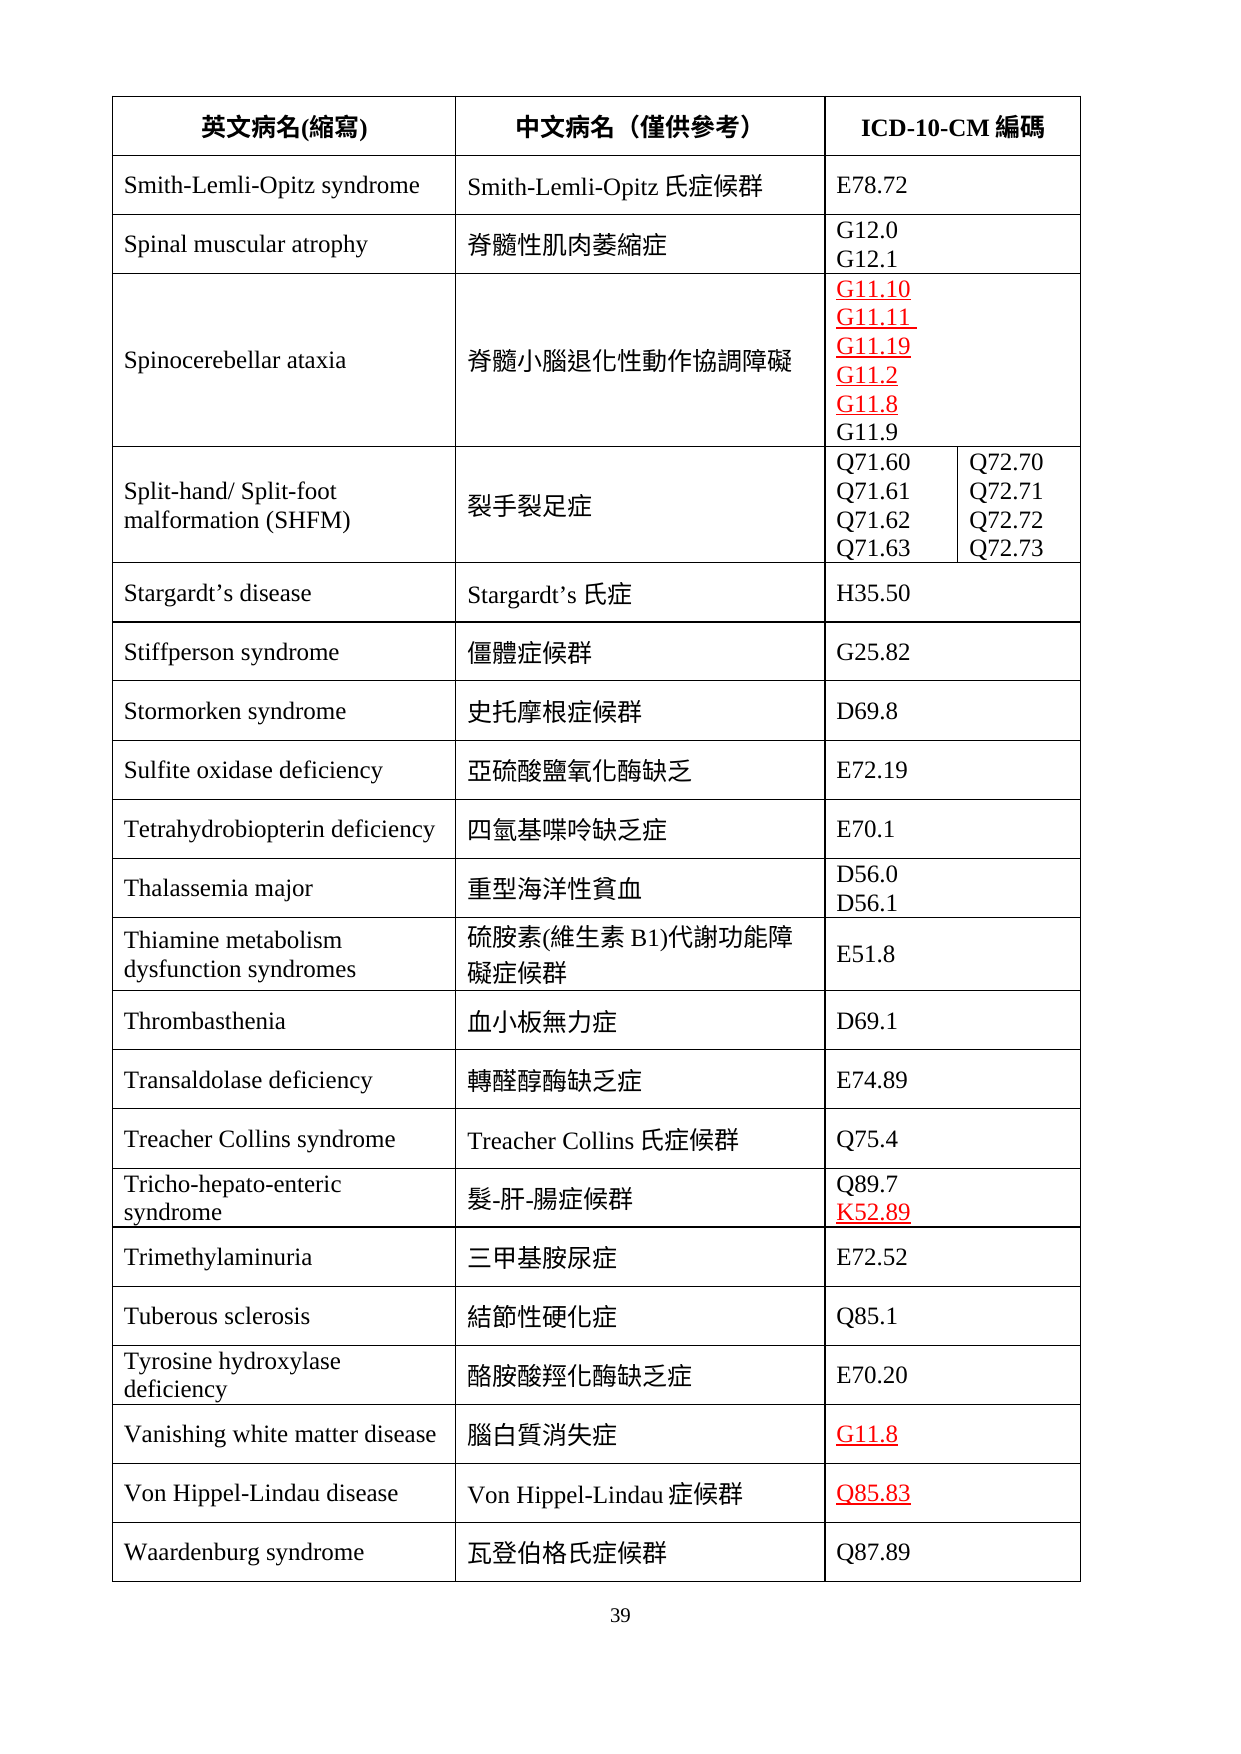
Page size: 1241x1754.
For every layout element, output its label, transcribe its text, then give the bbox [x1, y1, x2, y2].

table_cell 瓦登伯格氏症候群 [456, 1523, 824, 1581]
table_cell Thalassemia major [113, 859, 455, 917]
table_cell Q72.70 Q72.71 Q72.72 Q72.73 [958, 447, 1080, 562]
table_cell E70.1 [826, 800, 1080, 858]
table_cell D56.0 D56.1 [826, 859, 1080, 917]
table_cell Transaldolase deficiency [113, 1050, 455, 1108]
table_cell Tricho-hepato-enteric syndrome [113, 1169, 455, 1226]
table_cell Split-hand/ Split-foot malformation (SHFM) [113, 447, 455, 562]
table_cell 亞硫酸鹽氧化酶缺乏 [456, 741, 824, 798]
table_cell Thiamine metabolism dysfunction syndromes [113, 918, 455, 990]
table_cell Von Hippel-Lindau disease [113, 1464, 455, 1522]
table_cell Stargardt’s disease [113, 563, 455, 621]
table_cell Stiffperson syndrome [113, 623, 455, 680]
table_cell 重型海洋性貧血 [456, 859, 824, 917]
table_cell Q85.1 [826, 1287, 1080, 1344]
table_cell 裂手裂足症 [456, 447, 824, 562]
table_cell G25.82 [826, 623, 1080, 680]
table_cell 四氫基喋呤缺乏症 [456, 800, 824, 858]
table_cell 轉醛醇酶缺乏症 [456, 1050, 824, 1108]
table_cell 結節性硬化症 [456, 1287, 824, 1344]
table_cell 脊髓性肌肉萎縮症 [456, 215, 824, 273]
table_cell Vanishing white matter disease [113, 1405, 455, 1463]
table_cell Q89.7 K52.89 [826, 1169, 1080, 1226]
table_cell E70.20 [826, 1346, 1080, 1404]
table_cell 僵體症候群 [456, 623, 824, 680]
table_cell D69.8 [826, 681, 1080, 739]
table_cell G12.0 G12.1 [826, 215, 1080, 273]
table_cell Smith-Lemli-Opitz syndrome [113, 156, 455, 214]
table_cell Thrombasthenia [113, 991, 455, 1049]
table_cell H35.50 [826, 563, 1080, 621]
table_cell Stargardt’s氏症 [456, 563, 824, 621]
table_cell Smith-Lemli-Opitz氏症候群 [456, 156, 824, 214]
table_cell 脊髓小腦退化性動作協調障礙 [456, 274, 824, 446]
table_cell 血小板無力症 [456, 991, 824, 1049]
table_cell Q87.89 [826, 1523, 1080, 1581]
table_header ICD-10-CM編碼 [826, 97, 1080, 154]
table_cell 史托摩根症候群 [456, 681, 824, 739]
table_cell Q71.60 Q71.61 Q71.62 Q71.63 [826, 447, 957, 562]
table_cell Stormorken syndrome [113, 681, 455, 739]
table_cell G11.8 [826, 1405, 1080, 1463]
table_cell G11.10 G11.11 G11.19 G11.2 G11.8 G11.9 [826, 274, 1080, 446]
table_cell Sulfite oxidase deficiency [113, 741, 455, 798]
table_cell Treacher Collins氏症候群 [456, 1109, 824, 1167]
table_cell Tyrosine hydroxylase deficiency [113, 1346, 455, 1404]
table_cell 髮-肝-腸症候群 [456, 1169, 824, 1226]
table_cell Treacher Collins syndrome [113, 1109, 455, 1167]
table_cell Von Hippel-Lindau症候群 [456, 1464, 824, 1522]
table_cell E51.8 [826, 918, 1080, 990]
table_cell Trimethylaminuria [113, 1228, 455, 1286]
table_cell Spinal muscular atrophy [113, 215, 455, 273]
table_cell Tuberous sclerosis [113, 1287, 455, 1344]
table_cell Tetrahydrobiopterin deficiency [113, 800, 455, 858]
table_header 英文病名(縮寫) [113, 97, 455, 154]
table_header 中文病名（僅供參考） [456, 97, 824, 154]
table_cell Q85.83 [826, 1464, 1080, 1522]
table_cell Spinocerebellar ataxia [113, 274, 455, 446]
table_cell 腦白質消失症 [456, 1405, 824, 1463]
table_cell 酪胺酸羥化酶缺乏症 [456, 1346, 824, 1404]
table_cell 硫胺素(維生素B1)代謝功能障礙症候群 [456, 918, 824, 990]
table_cell Waardenburg syndrome [113, 1523, 455, 1581]
table_cell 三甲基胺尿症 [456, 1228, 824, 1286]
table_cell E72.52 [826, 1228, 1080, 1286]
table_cell E78.72 [826, 156, 1080, 214]
table_cell D69.1 [826, 991, 1080, 1049]
table_cell E74.89 [826, 1050, 1080, 1108]
table_cell E72.19 [826, 741, 1080, 798]
table_cell Q75.4 [826, 1109, 1080, 1167]
